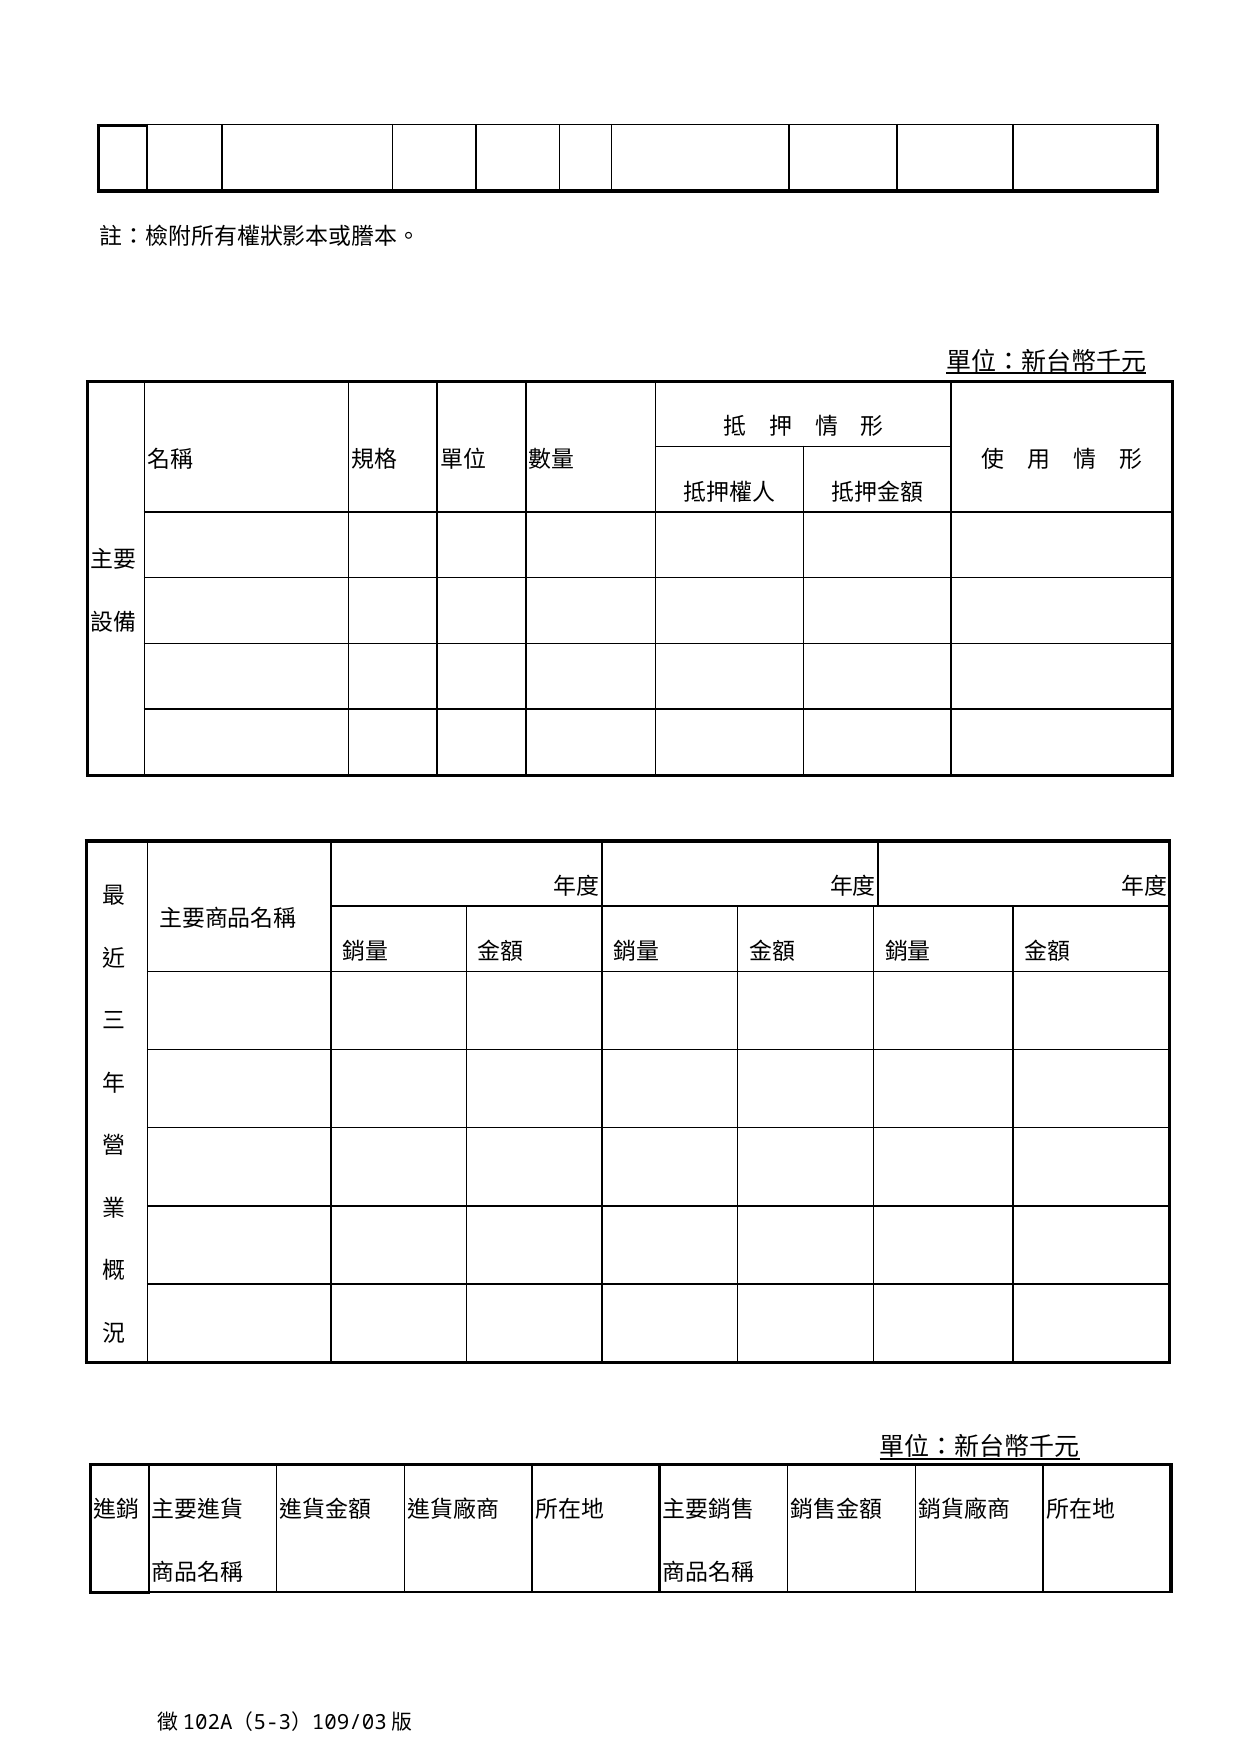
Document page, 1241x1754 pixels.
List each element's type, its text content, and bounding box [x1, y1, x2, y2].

table_header 銷貨廠商 [916, 1466, 1042, 1591]
table_header 數量 [527, 383, 655, 511]
table_cell 銷量 [332, 907, 466, 971]
table_cell [603, 972, 737, 1049]
table_cell [148, 1207, 330, 1283]
table_cell 金額 [738, 907, 873, 971]
table_cell [332, 1285, 466, 1361]
table_cell [467, 1207, 601, 1283]
table_cell [1014, 1128, 1168, 1205]
table_cell [332, 1128, 466, 1205]
table_cell [612, 125, 788, 189]
table_header 年度 [879, 843, 1168, 905]
table_header 最近三年營業概況 [88, 843, 147, 1361]
table_cell [332, 1207, 466, 1283]
table_cell [790, 125, 896, 189]
table_cell [603, 1207, 737, 1283]
table_header 年度 [332, 843, 601, 905]
table_cell [393, 125, 475, 189]
table_header 抵 押 情 形 [656, 383, 950, 446]
text 註：檢附所有權狀影本或謄本。 [99, 193, 1137, 255]
table_cell 銷量 [603, 907, 737, 971]
table_header 所在地 [1044, 1466, 1169, 1591]
table_cell [656, 513, 803, 577]
table_cell [874, 1207, 1012, 1283]
table_cell [952, 710, 1171, 774]
table_header 規格 [349, 383, 436, 511]
table_header 進貨廠商 [405, 1466, 531, 1591]
text [142, 1698, 442, 1754]
table_cell [332, 1050, 466, 1127]
table_cell 銷量 [874, 907, 1012, 971]
table_cell [223, 125, 392, 189]
table_cell [804, 710, 950, 774]
table_cell [603, 1128, 737, 1205]
table_cell [467, 1050, 601, 1127]
table_cell [145, 513, 348, 577]
table_cell [804, 578, 950, 642]
table_cell [738, 1128, 873, 1205]
table_header 使 用 情 形 [952, 383, 1171, 511]
table_cell [952, 644, 1171, 708]
table_cell [332, 972, 466, 1049]
table_header 主要進貨 商品名稱 [150, 1466, 276, 1591]
table_cell 抵押權人 [656, 447, 803, 511]
table_header 銷售金額 [788, 1466, 915, 1591]
table_cell [349, 644, 436, 708]
table_cell [874, 1128, 1012, 1205]
table_cell 抵押金額 [804, 447, 950, 511]
table_cell [467, 1128, 601, 1205]
text 單位：新台幣千元 [159, 1427, 1137, 1463]
table_cell [1014, 972, 1168, 1049]
table_cell [438, 513, 525, 577]
table_cell [438, 578, 525, 642]
table_header 主要設備 [89, 383, 144, 774]
table_cell [1014, 1285, 1168, 1361]
table_cell 金額 [1014, 907, 1168, 971]
table_cell [145, 710, 348, 774]
table_cell [603, 1285, 737, 1361]
table_cell [349, 578, 436, 642]
table_cell [349, 710, 436, 774]
table_cell [438, 710, 525, 774]
table_cell [527, 644, 655, 708]
table_cell [527, 513, 655, 577]
table_cell [148, 972, 330, 1049]
table_cell [738, 972, 873, 1049]
table_cell [804, 513, 950, 577]
table_cell [738, 1050, 873, 1127]
table_cell [467, 1285, 601, 1361]
table_cell [656, 644, 803, 708]
table_header 單位 [438, 383, 525, 511]
table_cell [560, 125, 611, 189]
table_cell [148, 125, 221, 189]
table_cell [467, 972, 601, 1049]
table_header 進銷 [92, 1466, 148, 1591]
table_header 主要商品名稱 [148, 843, 330, 971]
table_cell [148, 1050, 330, 1127]
table_cell [145, 578, 348, 642]
table_cell [738, 1207, 873, 1283]
table_cell [145, 644, 348, 708]
table_cell [1014, 1207, 1168, 1283]
table_cell [952, 578, 1171, 642]
table_cell [527, 710, 655, 774]
text 徵102A（5-3）109/03版 [157, 1705, 427, 1736]
table_cell [603, 1050, 737, 1127]
table_header 主要銷售 商品名稱 [661, 1466, 787, 1591]
table_cell [148, 1285, 330, 1361]
table_cell 金額 [467, 907, 601, 971]
table_cell [438, 644, 525, 708]
table_cell [874, 972, 1012, 1049]
table_cell [148, 1128, 330, 1205]
table_header 進貨金額 [277, 1466, 404, 1591]
table_header 所在地 [533, 1466, 658, 1591]
table_cell [656, 710, 803, 774]
table_cell [349, 513, 436, 577]
table_cell [874, 1285, 1012, 1361]
table_cell [527, 578, 655, 642]
table_cell [656, 578, 803, 642]
table_cell [477, 125, 559, 189]
table_header [100, 127, 146, 189]
table_cell [898, 125, 1012, 189]
table_cell [1014, 1050, 1168, 1127]
table_cell [738, 1285, 873, 1361]
text 單位：新台幣千元 [118, 317, 1146, 380]
table_cell [874, 1050, 1012, 1127]
table_cell [952, 513, 1171, 577]
table_cell [804, 644, 950, 708]
table_header 年度 [603, 843, 877, 905]
table_cell [1014, 125, 1156, 189]
table_header 名稱 [145, 383, 348, 511]
